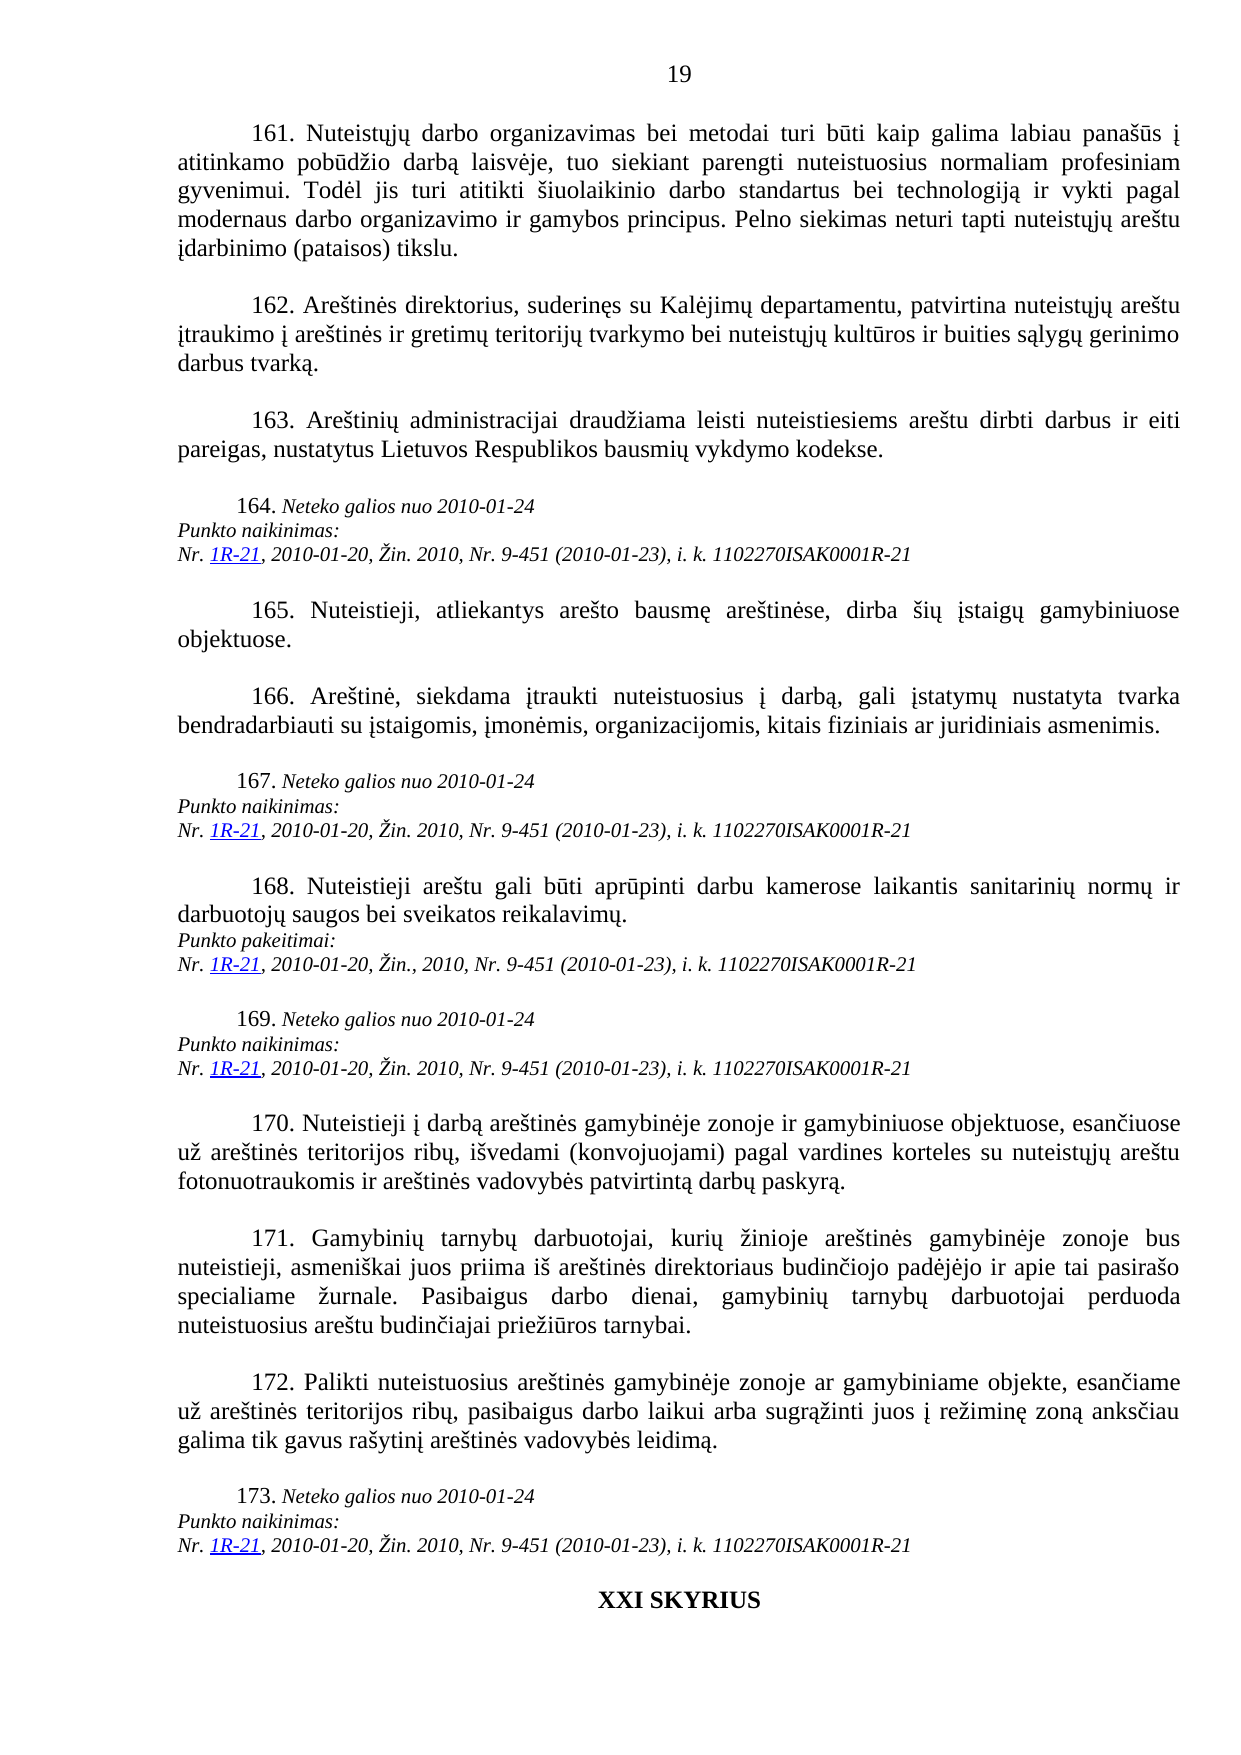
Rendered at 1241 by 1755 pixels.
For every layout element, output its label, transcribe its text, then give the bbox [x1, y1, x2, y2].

text 165. Nuteistieji, atliekantys arešto bausmę areštinėse, dirba šių įstaigų gamybiniuose objektuose. [177, 595, 1181, 653]
text Punkto naikinimas: [177, 1032, 1181, 1056]
text 169. Neteko galios nuo 2010-01-24 [177, 1005, 1181, 1032]
text 164. Neteko galios nuo 2010-01-24 [177, 492, 1181, 518]
text Punkto naikinimas: [177, 1508, 1181, 1533]
text Punkto naikinimas: [177, 518, 1181, 542]
text 162. Areštinės direktorius, suderinęs su Kalėjimų departamentu, patvirtina nuteistųjų areštu įtraukimo į areštinės ir gretimų teritorijų tvarkymo bei nuteistųjų kultūros ir buities sąlygų gerinimo darbus tvarką. [177, 291, 1181, 377]
text Nr. 1R-21, 2010-01-20, Žin., 2010, Nr. 9-451 (2010-01-23), i. k. 1102270ISAK0001R-21 [177, 952, 1181, 976]
text Nr. 1R-21, 2010-01-20, Žin. 2010, Nr. 9-451 (2010-01-23), i. k. 1102270ISAK0001R-21 [177, 818, 1181, 842]
text 172. Palikti nuteistuosius areštinės gamybinėje zonoje ar gamybiniame objekte, esančiame už areštinės teritorijos ribų, pasibaigus darbo laikui arba sugrąžinti juos į režiminę zoną anksčiau galima tik gavus rašytinį areštinės vadovybės leidimą. [177, 1367, 1181, 1453]
text Punkto naikinimas: [177, 794, 1181, 818]
text 168. Nuteistieji areštu gali būti aprūpinti darbu kamerose laikantis sanitarinių normų ir darbuotojų saugos bei sveikatos reikalavimų. [177, 871, 1181, 928]
text Nr. 1R-21, 2010-01-20, Žin. 2010, Nr. 9-451 (2010-01-23), i. k. 1102270ISAK0001R-21 [177, 542, 1181, 566]
text 170. Nuteistieji į darbą areštinės gamybinėje zonoje ir gamybiniuose objektuose, esančiuose už areštinės teritorijos ribų, išvedami (konvojuojami) pagal vardines korteles su nuteistųjų areštu fotonuotraukomis ir areštinės vadovybės patvirtintą darbų paskyrą. [177, 1108, 1181, 1195]
text XXI SKYRIUS [177, 1585, 1181, 1614]
text 163. Areštinių administracijai draudžiama leisti nuteistiesiems areštu dirbti darbus ir eiti pareigas, nustatytus Lietuvos Respublikos bausmių vykdymo kodekse. [177, 406, 1181, 463]
text 167. Neteko galios nuo 2010-01-24 [177, 768, 1181, 794]
text 166. Areštinė, siekdama įtraukti nuteistuosius į darbą, gali įstatymų nustatyta tvarka bendradarbiauti su įstaigomis, įmonėmis, organizacijomis, kitais fiziniais ar juridiniais asmenimis. [177, 681, 1181, 739]
text 171. Gamybinių tarnybų darbuotojai, kurių žinioje areštinės gamybinėje zonoje bus nuteistieji, asmeniškai juos priima iš areštinės direktoriaus budinčiojo padėjėjo ir apie tai pasirašo specialiame žurnale. Pasibaigus darbo dienai, gamybinių tarnybų darbuotojai perduoda nuteistuosius areštu budinčiajai priežiūros tarnybai. [177, 1223, 1181, 1338]
text Nr. 1R-21, 2010-01-20, Žin. 2010, Nr. 9-451 (2010-01-23), i. k. 1102270ISAK0001R-21 [177, 1056, 1181, 1080]
text Punkto pakeitimai: [177, 928, 1181, 952]
text Nr. 1R-21, 2010-01-20, Žin. 2010, Nr. 9-451 (2010-01-23), i. k. 1102270ISAK0001R-21 [177, 1533, 1181, 1557]
text 173. Neteko galios nuo 2010-01-24 [177, 1482, 1181, 1508]
text 161. Nuteistųjų darbo organizavimas bei metodai turi būti kaip galima labiau panašūs į atitinkamo pobūdžio darbą laisvėje, tuo siekiant parengti nuteistuosius normaliam profesiniam gyvenimui. Todėl jis turi atitikti šiuolaikinio darbo standartus bei technologiją ir vykti pagal modernaus darbo organizavimo ir gamybos principus. Pelno siekimas neturi tapti nuteistųjų areštu įdarbinimo (pataisos) tikslu. [177, 118, 1181, 262]
